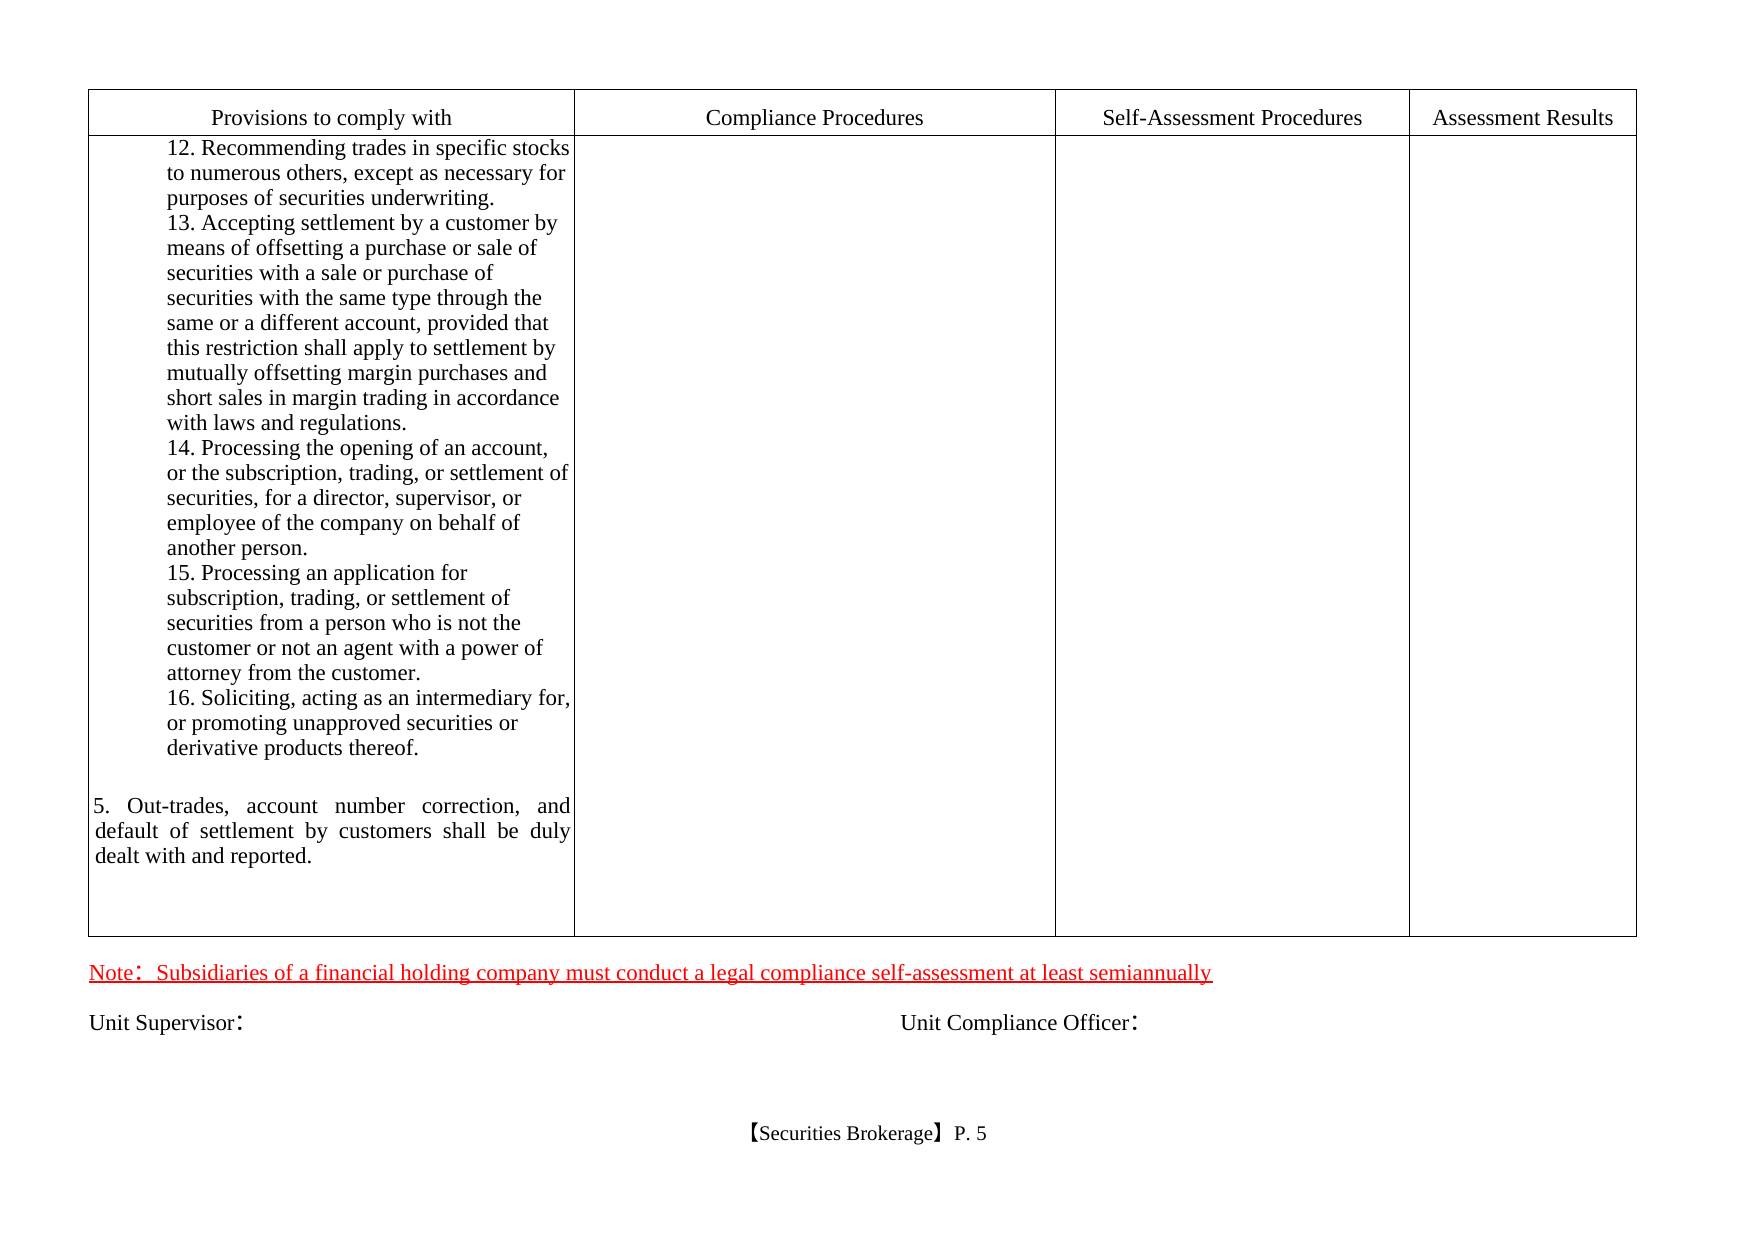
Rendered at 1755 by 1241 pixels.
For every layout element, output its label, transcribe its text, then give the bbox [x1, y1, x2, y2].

table_cell [575, 136, 1055, 936]
text Unit Supervisor： Unit Compliance Officer： [89, 999, 1636, 1037]
table_header Compliance Procedures [575, 90, 1055, 134]
table_header Assessment Results [1410, 90, 1636, 134]
text Note：Subsidiaries of a financial holding company must conduct a legal compliance self-assessment at least semiannually [89, 949, 1636, 987]
table_cell [1410, 136, 1636, 936]
table_cell [1056, 136, 1409, 936]
table_header Self-Assessment Procedures [1056, 90, 1409, 134]
table_cell 12. Recommending trades in specific stocks to numerous others, except as necessary for purposes of securities underwriting. 13. Accepting settlement by a customer by means of offsetting a purchase or sale of securities with a sale or purchase of securities with the same type through the same or a different account, provided that this restriction shall apply to settlement by mutually offsetting margin purchases and short sales in margin trading in accordance with laws and regulations. 14. Processing the opening of an account, or the subscription, trading, or settlement of securities, for a director, supervisor, or employee of the company on behalf of another person. 15. Processing an application for subscription, trading, or settlement of securities from a person who is not the customer or not an agent with a power of attorney from the customer. 16. Soliciting, acting as an intermediary for, or promoting unapproved securities or derivative products thereof. 5. Out-trades, account number correction, and default of settlement by customers shall be duly dealt with and reported. [89, 136, 574, 936]
table_header Provisions to comply with [89, 90, 574, 134]
